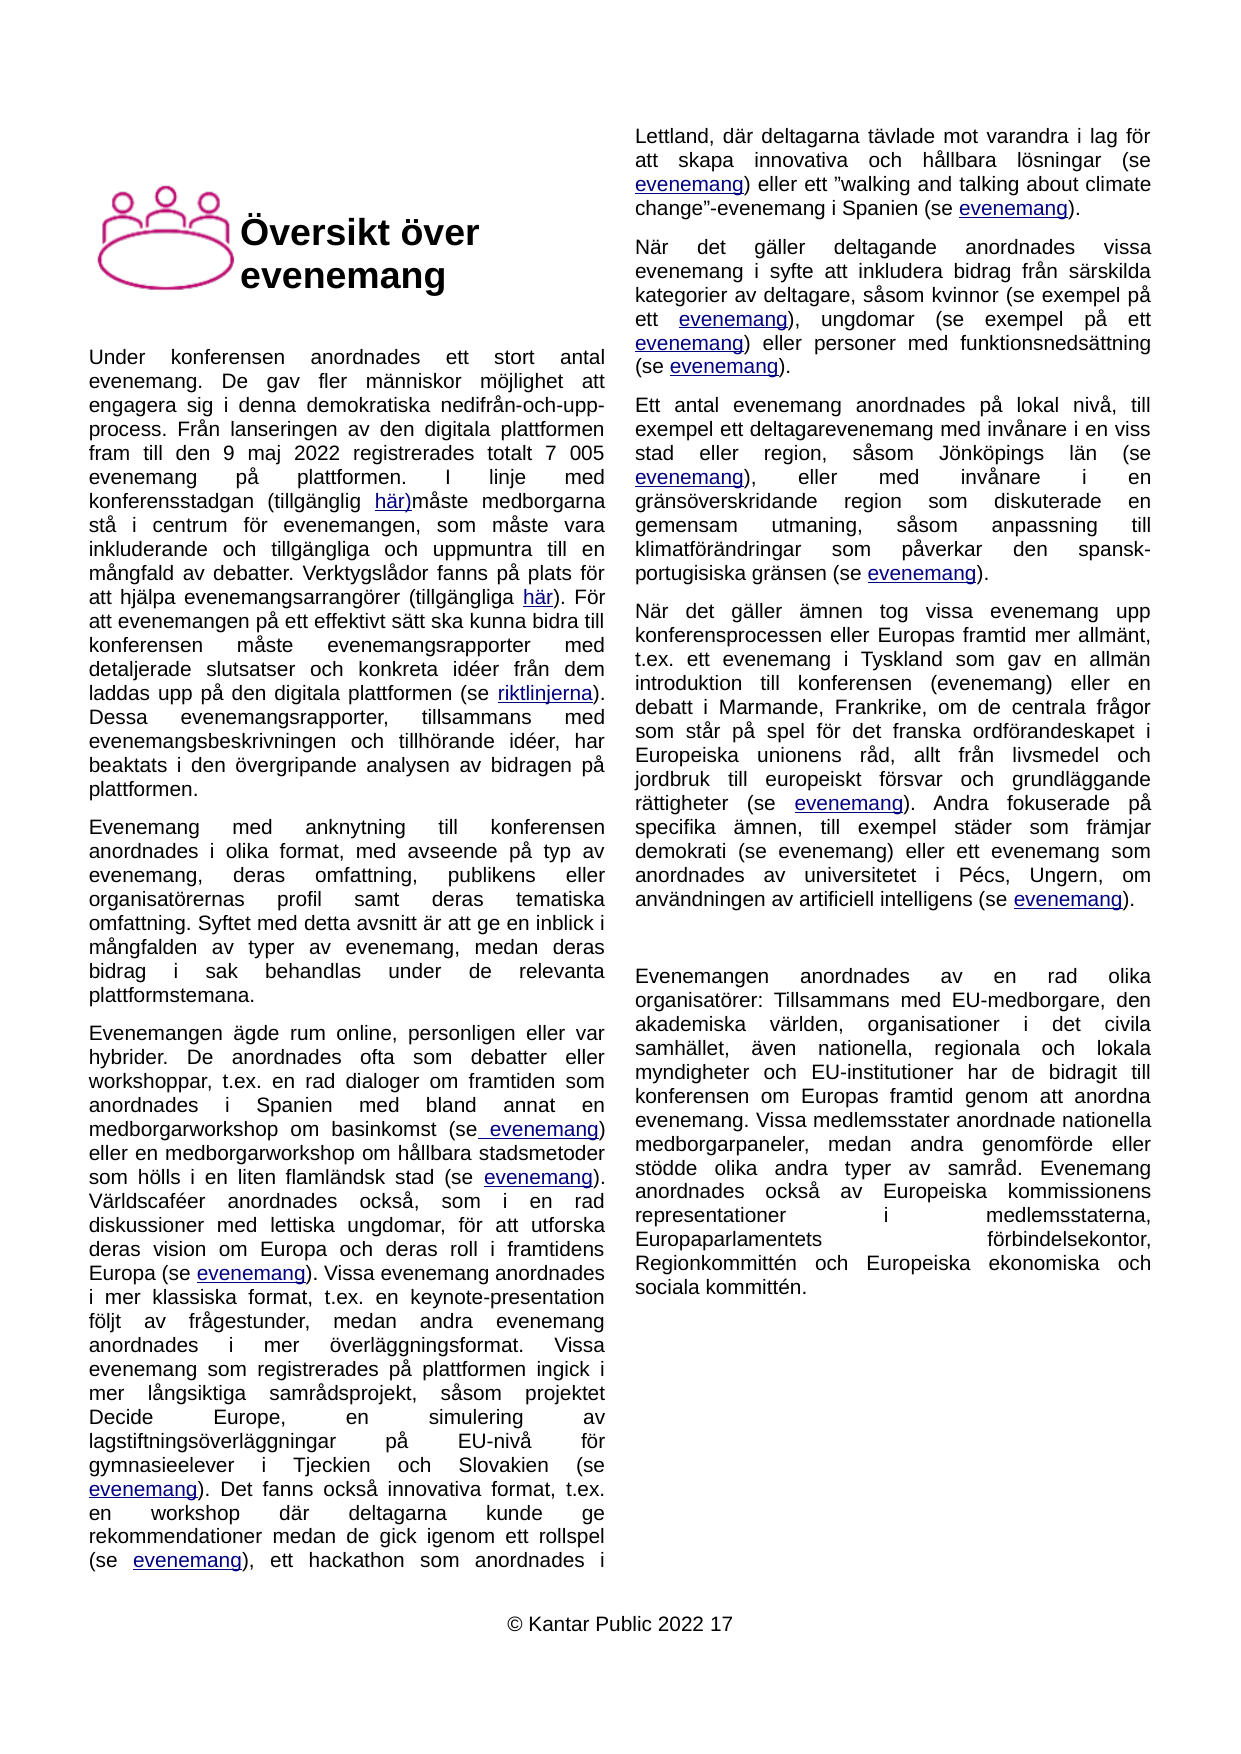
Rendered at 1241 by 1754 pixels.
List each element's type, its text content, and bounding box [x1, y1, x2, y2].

text Lettland, där deltagarna tävlade mot varandra i lag för att skapa innovativa och hållbara lösningar (se evenemang) eller ett ”walking and talking about climate change”-evenemang i Spanien (se evenemang). [635, 124, 1152, 220]
text Evenemang med anknytning till konferensen anordnades i olika format, med avseende på typ av evenemang, deras omfattning, publikens eller organisatörernas profil samt deras tematiska omfattning. Syftet med detta avsnitt är att ge en inblick i mångfalden av typer av evenemang, medan deras bidrag i sak behandlas under de relevanta plattformstemana. [88, 815, 605, 1007]
text Ett antal evenemang anordnades på lokal nivå, till exempel ett deltagarevenemang med invånare i en viss stad eller region, såsom Jönköpings län (se evenemang), eller med invånare i en gränsöverskridande region som diskuterade en gemensam utmaning, såsom anpassning till klimatförändringar som påverkar den spansk-portugisiska gränsen (se evenemang). [635, 393, 1152, 584]
text När det gäller deltagande anordnades vissa evenemang i syfte att inkludera bidrag från särskilda kategorier av deltagare, såsom kvinnor (se exempel på ett evenemang), ungdomar (se exempel på ett evenemang) eller personer med funktionsnedsättning (se evenemang). [635, 234, 1152, 378]
text När det gäller ämnen tog vissa evenemang upp konferensprocessen eller Europas framtid mer allmänt, t.ex. ett evenemang i Tyskland som gav en allmän introduktion till konferensen (evenemang) eller en debatt i Marmande, Frankrike, om de centrala frågor som står på spel för det franska ordförandeskapet i Europeiska unionens råd, allt från livsmedel och jordbruk till europeiskt försvar och grundläggande rättigheter (se evenemang). Andra fokuserade på specifika ämnen, till exempel städer som främjar demokrati (se evenemang) eller ett evenemang som anordnades av universitetet i Pécs, Ungern, om användningen av artificiell intelligens (se evenemang). [635, 599, 1152, 911]
text Evenemangen ägde rum online, personligen eller var hybrider. De anordnades ofta som debatter eller workshoppar, t.ex. en rad dialoger om framtiden som anordnades i Spanien med bland annat en medborgarworkshop om basinkomst (se evenemang) eller en medborgarworkshop om hållbara stadsmetoder som hölls i en liten flamländsk stad (se evenemang). Världscaféer anordnades också, som i en rad diskussioner med lettiska ungdomar, för att utforska deras vision om Europa och deras roll i framtidens Europa (se evenemang). Vissa evenemang anordnades i mer klassiska format, t.ex. en keynote-presentation följt av frågestunder, medan andra evenemang anordnades i mer överläggningsformat. Vissa evenemang som registrerades på plattformen ingick i mer långsiktiga samrådsprojekt, såsom projektet Decide Europe, en simulering av lagstiftningsöverläggningar på EU-nivå för gymnasieelever i Tjeckien och Slovakien (se evenemang). Det fanns också innovativa format, t.ex. en workshop där deltagarna kunde ge rekommendationer medan de gick igenom ett rollspel (se evenemang), ett hackathon som anordnades i [88, 1021, 605, 1572]
text Under konferensen anordnades ett stort antal evenemang. De gav fler människor möjlighet att engagera sig i denna demokratiska nedifrån-och-upp-process. Från lanseringen av den digitala plattformen fram till den 9 maj 2022 registrerades totalt 7 005 evenemang på plattformen. I linje med konferensstadgan (tillgänglig här)måste medborgarna stå i centrum för evenemangen, som måste vara inkluderande och tillgängliga och uppmuntra till en mångfald av debatter. Verktygslådor fanns på plats för att hjälpa evenemangsarrangörer (tillgängliga här). För att evenemangen på ett effektivt sätt ska kunna bidra till konferensen måste evenemangsrapporter med detaljerade slutsatser och konkreta idéer från dem laddas upp på den digitala plattformen (se riktlinjerna). Dessa evenemangsrapporter, tillsammans med evenemangsbeskrivningen och tillhörande idéer, har beaktats i den övergripande analysen av bidragen på plattformen. [88, 345, 605, 800]
text Evenemangen anordnades av en rad olika organisatörer: Tillsammans med EU-medborgare, den akademiska världen, organisationer i det civila samhället, även nationella, regionala och lokala myndigheter och EU-institutioner har de bidragit till konferensen om Europas framtid genom att anordna evenemang. Vissa medlemsstater anordnade nationella medborgarpaneler, medan andra genomförde eller stödde olika andra typer av samråd. Evenemang anordnades också av Europeiska kommissionens representationer i medlemsstaterna, Europaparlamentets förbindelsekontor, Regionkommittén och Europeiska ekonomiska och sociala kommittén. [635, 964, 1152, 1299]
picture [92, 156, 240, 304]
subtitle Översikt över evenemang [240, 211, 605, 297]
